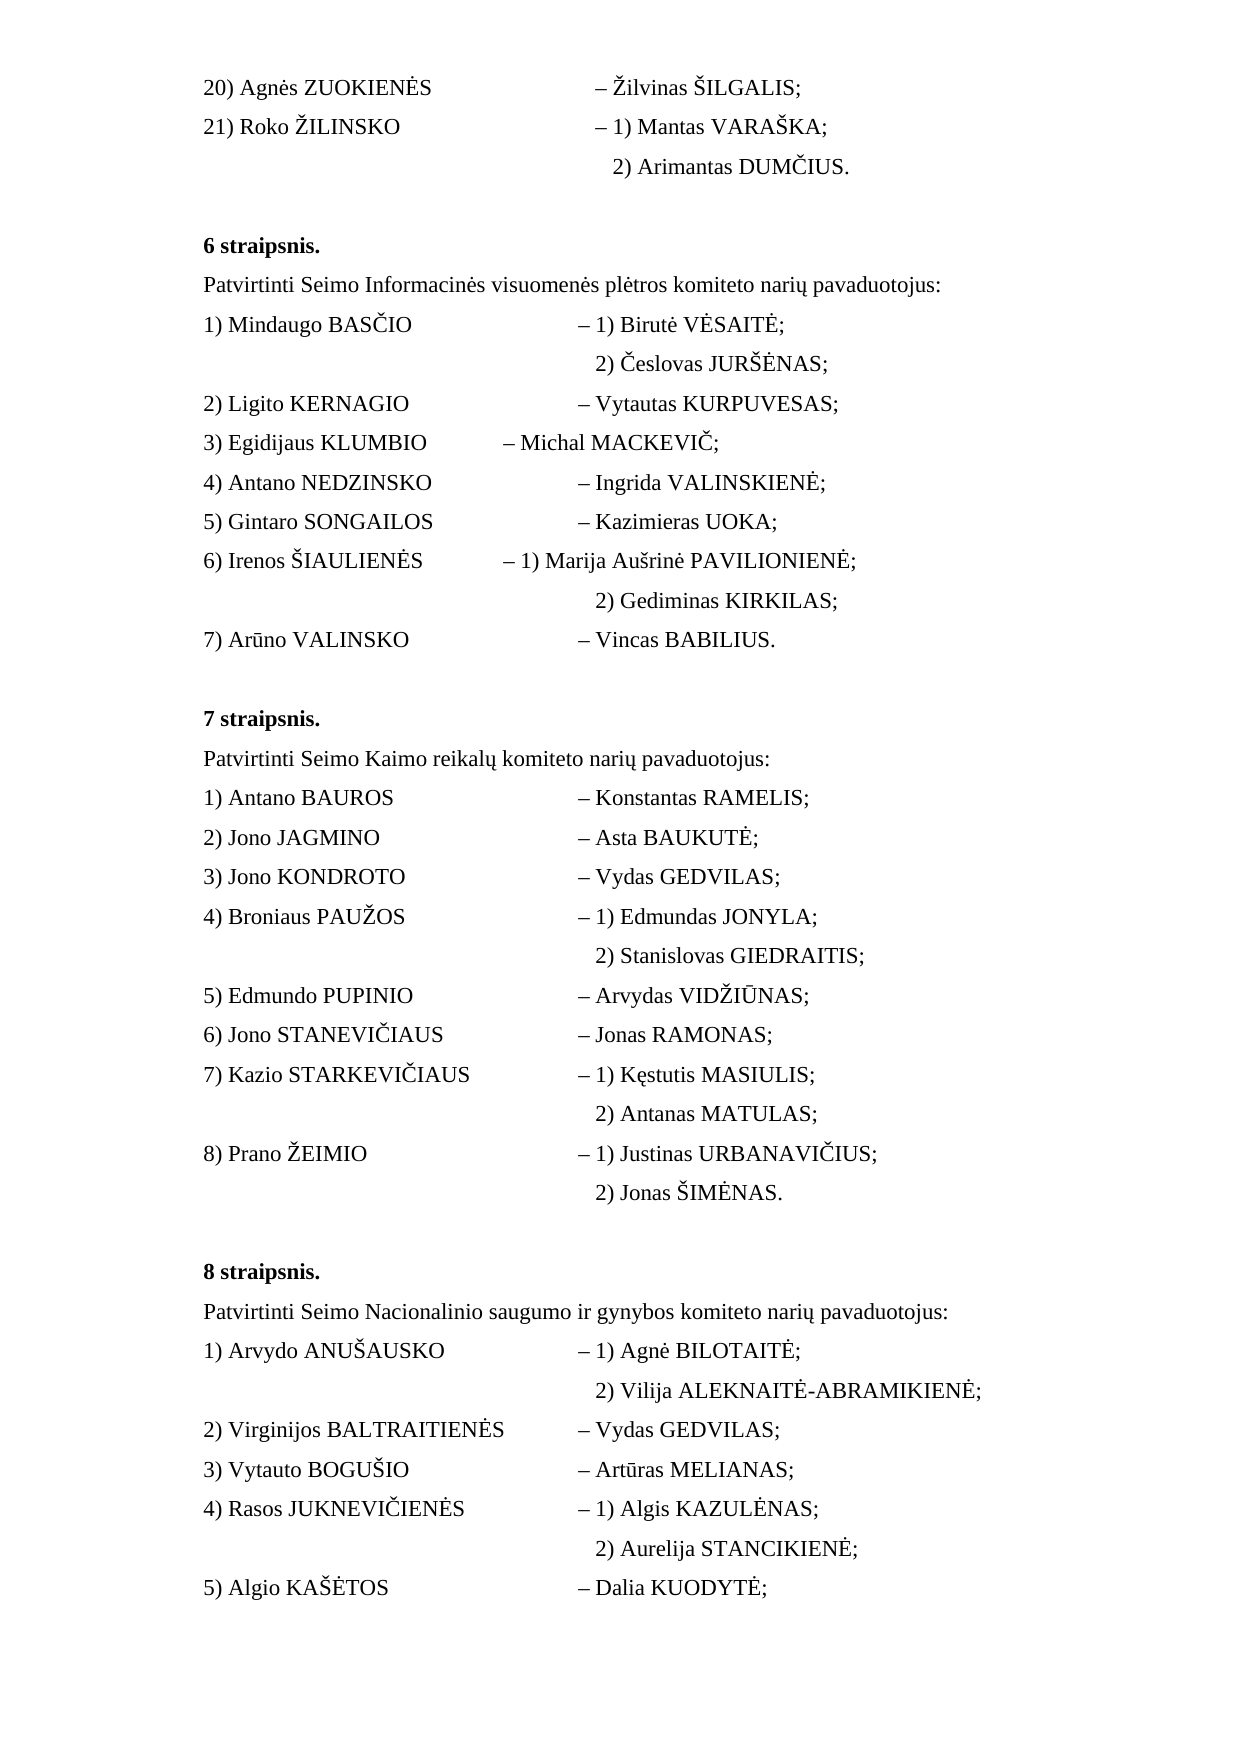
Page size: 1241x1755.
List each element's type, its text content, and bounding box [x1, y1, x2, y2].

text 2) Jonas ŠIMĖNAS. [128, 1179, 1152, 1206]
text 6) Jono STANEVIČIAUS – Jonas RAMONAS; [128, 1021, 1152, 1048]
text 8) Prano ŽEIMIO – 1) Justinas URBANAVIČIUS; [128, 1140, 1152, 1166]
text 2) Česlovas JURŠĖNAS; [128, 350, 1152, 377]
text 2) Aurelija STANCIKIENĖ; [128, 1534, 1152, 1561]
text 2) Stanislovas GIEDRAITIS; [128, 942, 1152, 969]
text 2) Gediminas KIRKILAS; [128, 587, 1152, 613]
text 2) Vilija ALEKNAITĖ-ABRAMIKIENĖ; [128, 1377, 1152, 1403]
text 2) Antanas MATULAS; [128, 1100, 1152, 1127]
text 2) Arimantas DUMČIUS. [128, 153, 1152, 179]
text Patvirtinti Seimo Kaimo reikalų komiteto narių pavaduotojus: [128, 745, 1152, 771]
text 1) Antano BAUROS – Konstantas RAMELIS; [128, 784, 1152, 811]
text 2) Ligito KERNAGIO – Vytautas KURPUVESAS; [128, 390, 1152, 416]
text 21) Roko ŽILINSKO – 1) Mantas VARAŠKA; [128, 113, 1152, 140]
text Patvirtinti Seimo Informacinės visuomenės plėtros komiteto narių pavaduotojus: [128, 271, 1152, 298]
text 1) Arvydo ANUŠAUSKO – 1) Agnė BILOTAITĖ; [128, 1337, 1152, 1363]
text 6) Irenos ŠIAULIENĖS – 1) Marija Aušrinė PAVILIONIENĖ; [128, 548, 1152, 574]
text 2) Virginijos BALTRAITIENĖS – Vydas GEDVILAS; [128, 1416, 1152, 1442]
text 7) Arūno VALINSKO – Vincas BABILIUS. [128, 627, 1152, 653]
text 3) Vytauto BOGUŠIO – Artūras MELIANAS; [128, 1456, 1152, 1482]
text 5) Gintaro SONGAILOS – Kazimieras UOKA; [128, 508, 1152, 534]
text 2) Jono JAGMINO – Asta BAUKUTĖ; [128, 824, 1152, 850]
text 3) Egidijaus KLUMBIO – Michal MACKEVIČ; [128, 429, 1152, 456]
text Patvirtinti Seimo Nacionalinio saugumo ir gynybos komiteto narių pavaduotojus: [128, 1298, 1152, 1324]
text 4) Antano NEDZINSKO – Ingrida VALINSKIENĖ; [128, 469, 1152, 495]
text 1) Mindaugo BASČIO – 1) Birutė VĖSAITĖ; [128, 311, 1152, 337]
text 20) Agnės ZUOKIENĖS – Žilvinas ŠILGALIS; [128, 74, 1152, 100]
text 4) Broniaus PAUŽOS – 1) Edmundas JONYLA; [128, 903, 1152, 929]
text 4) Rasos JUKNEVIČIENĖS – 1) Algis KAZULĖNAS; [128, 1495, 1152, 1521]
text 8 straipsnis. [128, 1258, 1152, 1284]
text 7 straipsnis. [128, 706, 1152, 732]
text 6 straipsnis. [128, 232, 1152, 258]
text 5) Edmundo PUPINIO – Arvydas VIDŽIŪNAS; [128, 982, 1152, 1008]
text 5) Algio KAŠĖTOS – Dalia KUODYTĖ; [128, 1574, 1152, 1600]
text 7) Kazio STARKEVIČIAUS – 1) Kęstutis MASIULIS; [128, 1061, 1152, 1087]
text 3) Jono KONDROTO – Vydas GEDVILAS; [128, 863, 1152, 890]
